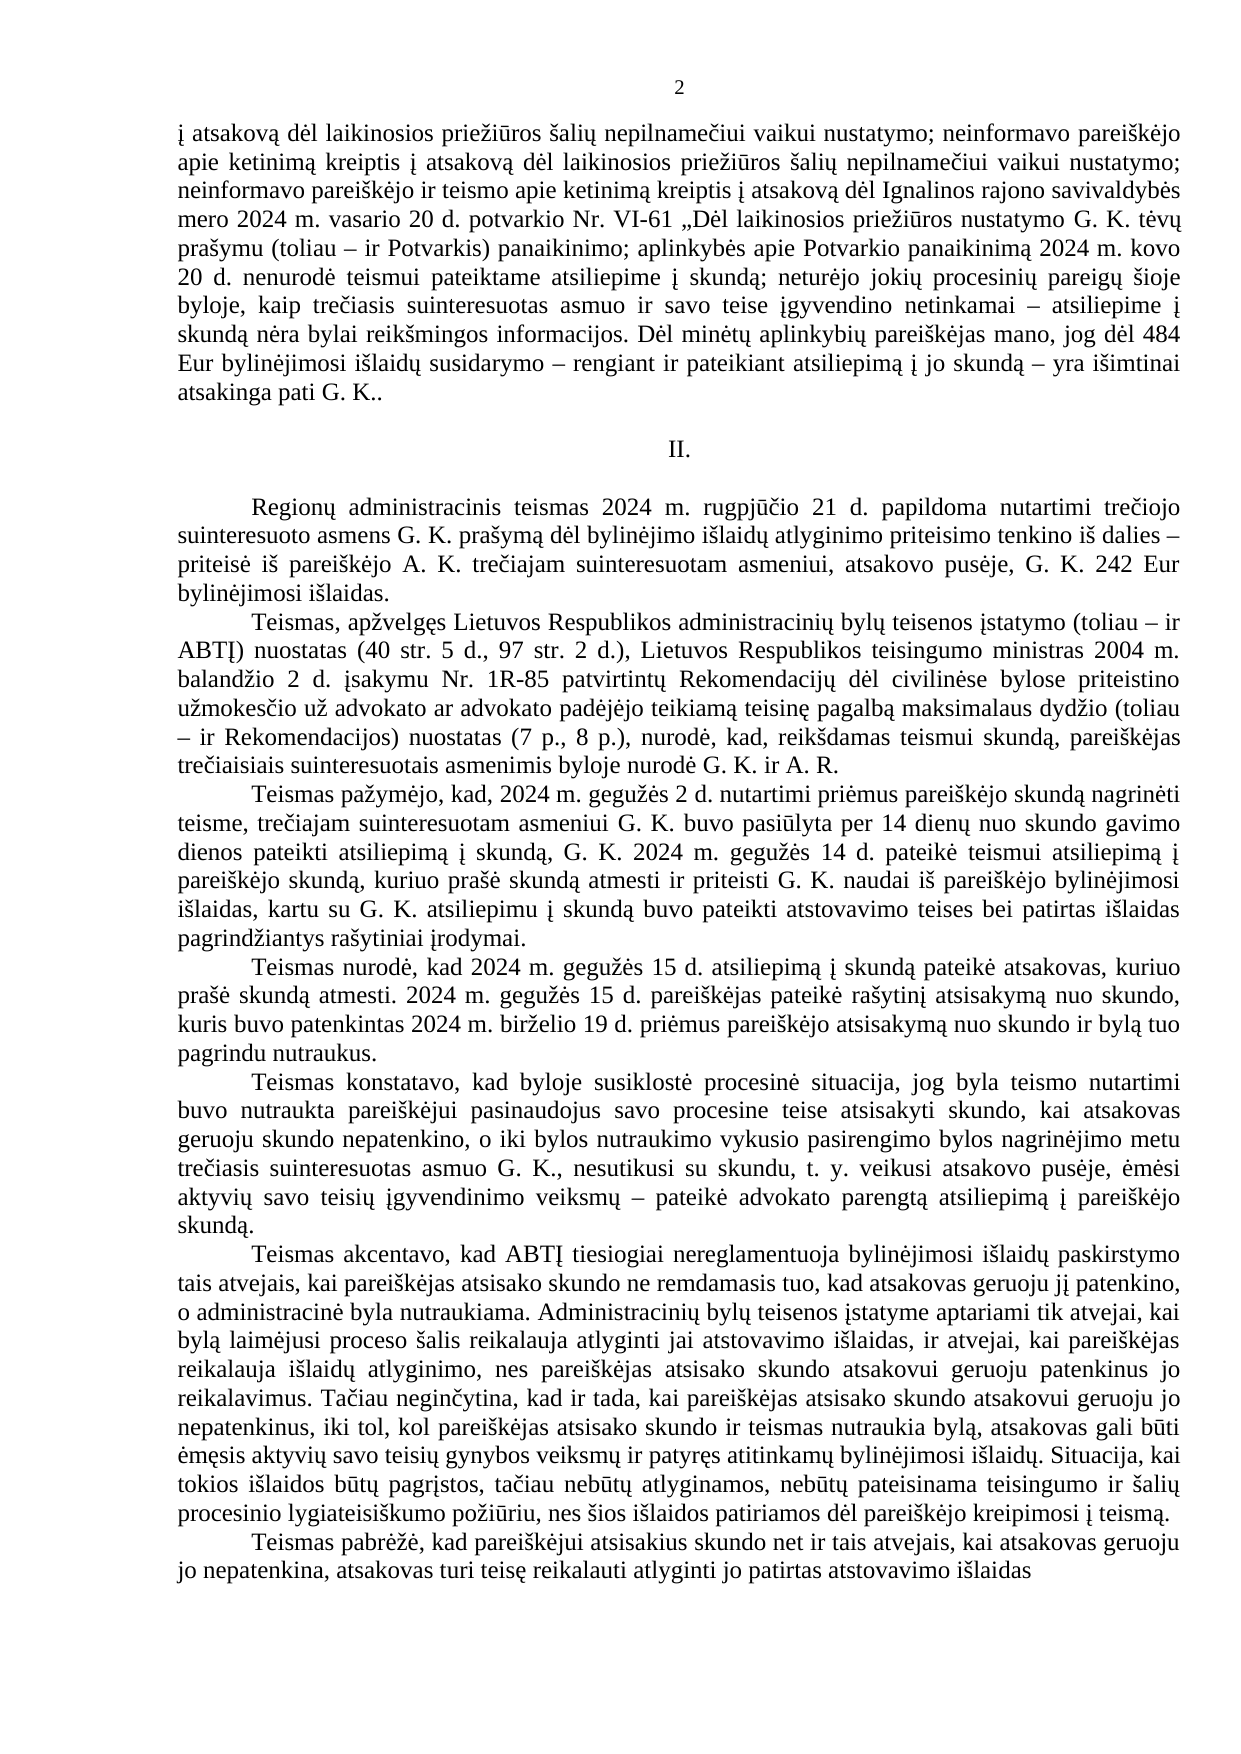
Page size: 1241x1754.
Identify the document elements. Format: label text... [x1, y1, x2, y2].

text Teismas pažymėjo, kad, 2024 m. gegužės 2 d. nutartimi priėmus pareiškėjo skundą nagrinėti teisme, trečiajam suinteresuotam asmeniui G. K. buvo pasiūlyta per 14 dienų nuo skundo gavimo dienos pateikti atsiliepimą į skundą, G. K. 2024 m. gegužės 14 d. pateikė teismui atsiliepimą į pareiškėjo skundą, kuriuo prašė skundą atmesti ir priteisti G. K. naudai iš pareiškėjo bylinėjimosi išlaidas, kartu su G. K. atsiliepimu į skundą buvo pateikti atstovavimo teises bei patirtas išlaidas pagrindžiantys rašytiniai įrodymai. [177, 779, 1181, 952]
text II. [177, 434, 1181, 463]
text Teismas pabrėžė, kad pareiškėjui atsisakius skundo net ir tais atvejais, kai atsakovas geruoju jo nepatenkina, atsakovas turi teisę reikalauti atlyginti jo patirtas atstovavimo išlaidas [177, 1527, 1181, 1584]
text Regionų administracinis teismas 2024 m. rugpjūčio 21 d. papildoma nutartimi trečiojo suinteresuoto asmens G. K. prašymą dėl bylinėjimo išlaidų atlyginimo priteisimo tenkino iš dalies – priteisė iš pareiškėjo A. K. trečiajam suinteresuotam asmeniui, atsakovo pusėje, G. K. 242 Eur bylinėjimosi išlaidas. [177, 492, 1181, 607]
text Teismas akcentavo, kad ABTĮ tiesiogiai nereglamentuoja bylinėjimosi išlaidų paskirstymo tais atvejais, kai pareiškėjas atsisako skundo ne remdamasis tuo, kad atsakovas geruoju jį patenkino, o administracinė byla nutraukiama. Administracinių bylų teisenos įstatyme aptariami tik atvejai, kai bylą laimėjusi proceso šalis reikalauja atlyginti jai atstovavimo išlaidas, ir atvejai, kai pareiškėjas reikalauja išlaidų atlyginimo, nes pareiškėjas atsisako skundo atsakovui geruoju patenkinus jo reikalavimus. Tačiau neginčytina, kad ir tada, kai pareiškėjas atsisako skundo atsakovui geruoju jo nepatenkinus, iki tol, kol pareiškėjas atsisako skundo ir teismas nutraukia bylą, atsakovas gali būti ėmęsis aktyvių savo teisių gynybos veiksmų ir patyręs atitinkamų bylinėjimosi išlaidų. Situacija, kai tokios išlaidos būtų pagrįstos, tačiau nebūtų atlyginamos, nebūtų pateisinama teisingumo ir šalių procesinio lygiateisiškumo požiūriu, nes šios išlaidos patiriamos dėl pareiškėjo kreipimosi į teismą. [177, 1239, 1181, 1527]
text Teismas konstatavo, kad byloje susiklostė procesinė situacija, jog byla teismo nutartimi buvo nutraukta pareiškėjui pasinaudojus savo procesine teise atsisakyti skundo, kai atsakovas geruoju skundo nepatenkino, o iki bylos nutraukimo vykusio pasirengimo bylos nagrinėjimo metu trečiasis suinteresuotas asmuo G. K., nesutikusi su skundu, t. y. veikusi atsakovo pusėje, ėmėsi aktyvių savo teisių įgyvendinimo veiksmų – pateikė advokato parengtą atsiliepimą į pareiškėjo skundą. [177, 1067, 1181, 1239]
text Teismas nurodė, kad 2024 m. gegužės 15 d. atsiliepimą į skundą pateikė atsakovas, kuriuo prašė skundą atmesti. 2024 m. gegužės 15 d. pareiškėjas pateikė rašytinį atsisakymą nuo skundo, kuris buvo patenkintas 2024 m. birželio 19 d. priėmus pareiškėjo atsisakymą nuo skundo ir bylą tuo pagrindu nutraukus. [177, 952, 1181, 1067]
text į atsakovą dėl laikinosios priežiūros šalių nepilnamečiui vaikui nustatymo; neinformavo pareiškėjo apie ketinimą kreiptis į atsakovą dėl laikinosios priežiūros šalių nepilnamečiui vaikui nustatymo; neinformavo pareiškėjo ir teismo apie ketinimą kreiptis į atsakovą dėl Ignalinos rajono savivaldybės mero 2024 m. vasario 20 d. potvarkio Nr. VI-61 „Dėl laikinosios priežiūros nustatymo G. K. tėvų prašymu (toliau – ir Potvarkis) panaikinimo; aplinkybės apie Potvarkio panaikinimą 2024 m. kovo 20 d. nenurodė teismui pateiktame atsiliepime į skundą; neturėjo jokių procesinių pareigų šioje byloje, kaip trečiasis suinteresuotas asmuo ir savo teise įgyvendino netinkamai – atsiliepime į skundą nėra bylai reikšmingos informacijos. Dėl minėtų aplinkybių pareiškėjas mano, jog dėl 484 Eur bylinėjimosi išlaidų susidarymo – rengiant ir pateikiant atsiliepimą į jo skundą – yra išimtinai atsakinga pati G. K.. [177, 118, 1181, 406]
text Teismas, apžvelgęs Lietuvos Respublikos administracinių bylų teisenos įstatymo (toliau – ir ABTĮ) nuostatas (40 str. 5 d., 97 str. 2 d.), Lietuvos Respublikos teisingumo ministras 2004 m. balandžio 2 d. įsakymu Nr. 1R-85 patvirtintų Rekomendacijų dėl civilinėse bylose priteistino užmokesčio už advokato ar advokato padėjėjo teikiamą teisinę pagalbą maksimalaus dydžio (toliau – ir Rekomendacijos) nuostatas (7 p., 8 p.), nurodė, kad, reikšdamas teismui skundą, pareiškėjas trečiaisiais suinteresuotais asmenimis byloje nurodė G. K. ir A. R. [177, 607, 1181, 779]
